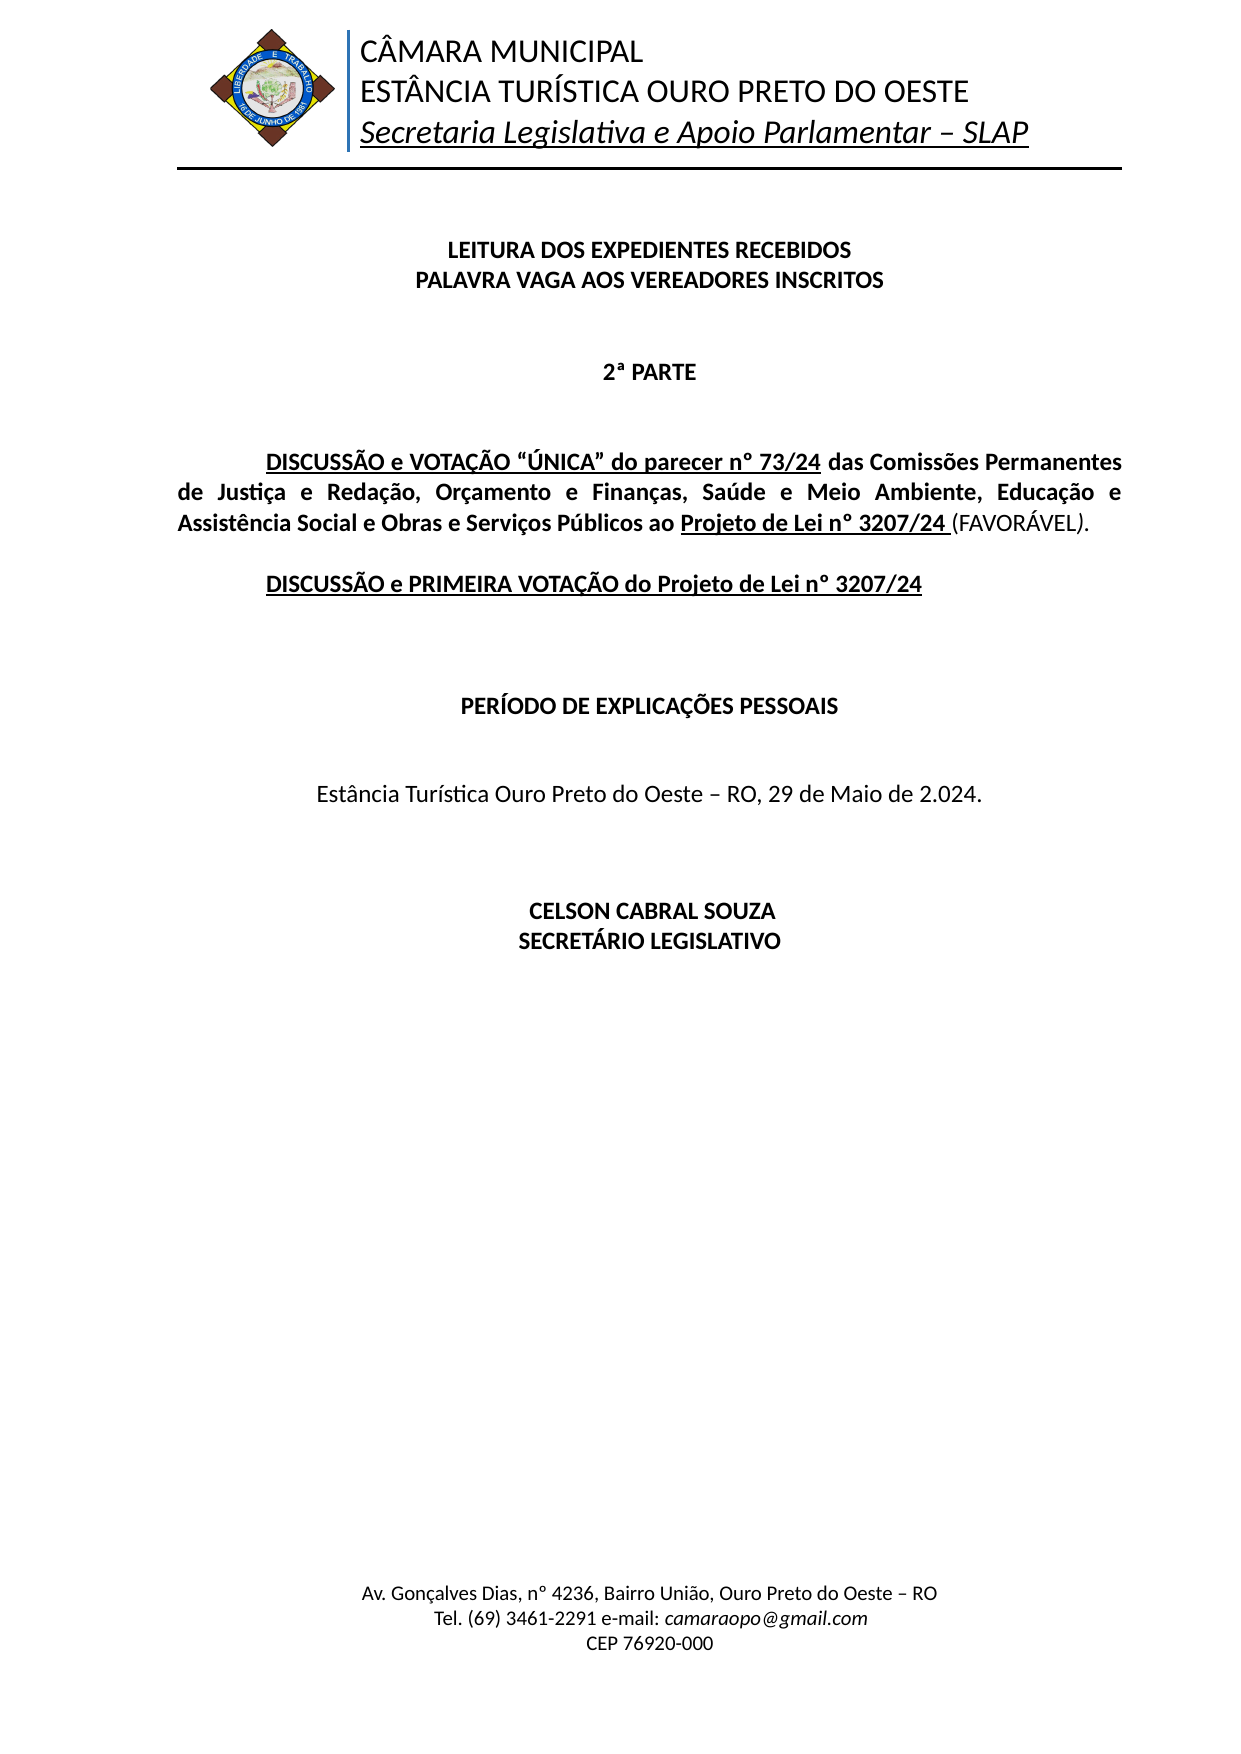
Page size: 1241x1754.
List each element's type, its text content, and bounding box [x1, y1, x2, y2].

picture [210, 29, 335, 147]
text CELSON CABRAL SOUZA [177, 895, 1122, 925]
text PERÍODO DE EXPLICAÇÕES PESSOAIS [177, 690, 1122, 721]
text 2ª PARTE [177, 356, 1122, 387]
text PALAVRA VAGA AOS VEREADORES INSCRITOS [177, 264, 1122, 295]
text SECRETÁRIO LEGISLATIVO [177, 925, 1122, 956]
text DISCUSSÃO e PRIMEIRA VOTAÇÃO do Projeto de Lei nº 3207/24 [177, 568, 1122, 598]
text Estância Turística Ouro Preto do Oeste – RO, 29 de Maio de 2.024. [177, 778, 1122, 808]
text DISCUSSÃO e VOTAÇÃO “ÚNICA” do parecer nº 73/24 das Comissões Permanentes de Justiça e Redação, Orçamento e Finanças, Saúde e Meio Ambiente, Educação e Assistência Social e Obras e Serviços Públicos ao Projeto de Lei nº 3207/24 (FAVORÁVEL). [177, 446, 1122, 537]
text LEITURA DOS EXPEDIENTES RECEBIDOS [177, 234, 1122, 264]
